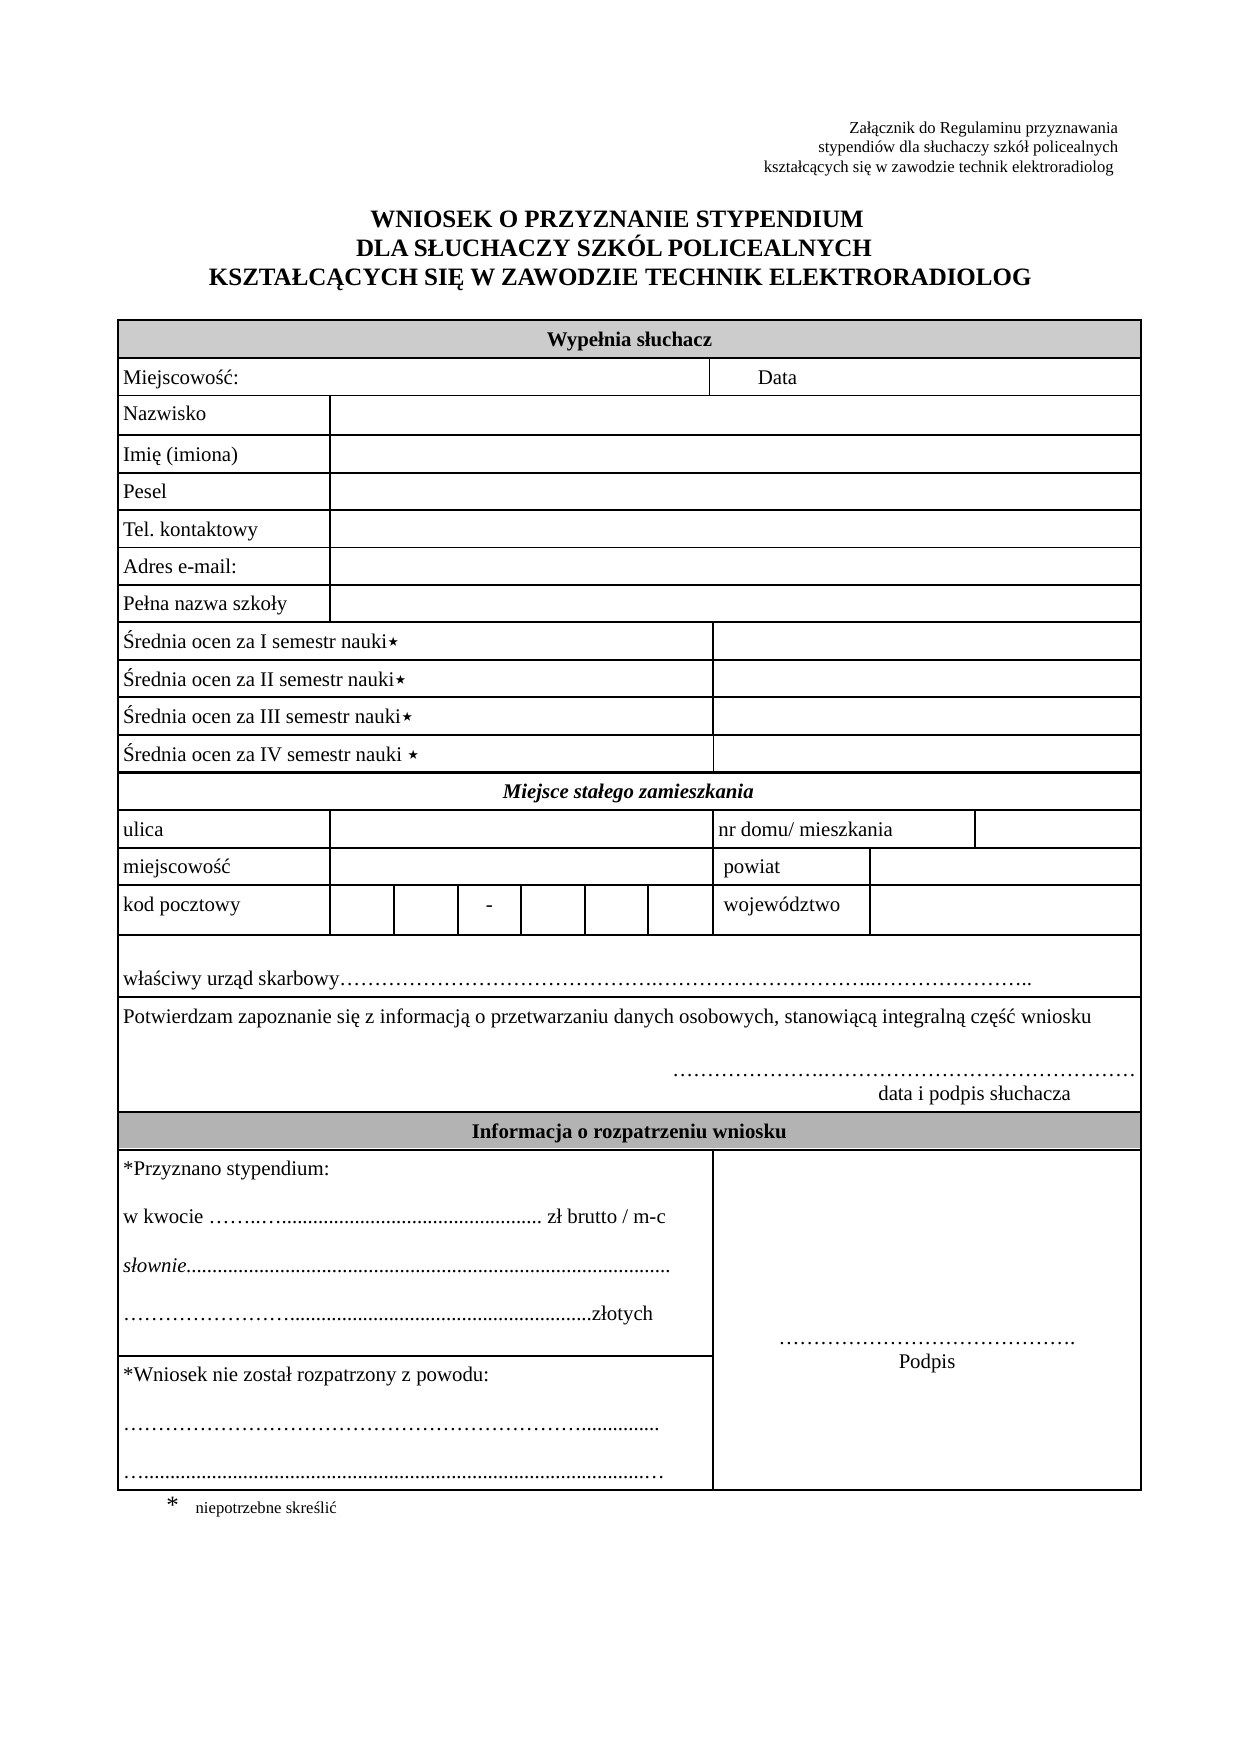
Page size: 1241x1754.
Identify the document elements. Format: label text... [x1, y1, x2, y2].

table_cell [331, 548, 1140, 583]
table_cell [871, 886, 1140, 933]
table_cell ulica [119, 811, 329, 847]
table_cell powiat [714, 849, 869, 884]
table_header Wypełnia słuchacz [119, 321, 1140, 357]
text KSZTAŁCĄCYCH SIĘ W ZAWODZIE TECHNIK ELEKTRORADIOLOG [118, 262, 1122, 291]
table_cell [649, 886, 712, 933]
table_cell [331, 849, 712, 884]
table_cell [331, 474, 1140, 509]
table_cell Średnia ocen za II semestr nauki٭ [119, 661, 712, 696]
text * niepotrzebne skreślić [0, 1491, 1122, 1519]
table_cell [331, 511, 1140, 547]
table_cell [331, 811, 712, 847]
table_cell Pełna nazwa szkoły [119, 586, 329, 621]
table_cell ……………………………………. Podpis [714, 1151, 1140, 1488]
table_cell Średnia ocen za IV semestr nauki ٭ [119, 736, 713, 771]
table_cell Adres e-mail: [119, 548, 329, 583]
table_cell [714, 736, 1140, 771]
table_cell [976, 811, 1140, 847]
table_cell Średnia ocen za I semestr nauki٭ [119, 623, 712, 659]
table_cell Nazwisko [119, 396, 329, 434]
table_cell Data [710, 359, 1140, 394]
text WNIOSEK O PRZYZNANIE STYPENDIUM [118, 204, 1122, 233]
table_cell Tel. kontaktowy [119, 511, 329, 547]
table_cell [714, 661, 1140, 696]
table_cell Średnia ocen za III semestr nauki٭ [119, 698, 712, 734]
table_cell Potwierdzam zapoznanie się z informacją o przetwarzaniu danych osobowych, stanowiącą integralną część wniosku ………………….……………………………………… data i podpis słuchacza [119, 998, 1140, 1111]
table_cell *Wniosek nie został rozpatrzony z powodu: …………………………………………………………............... …................................................................................................… [119, 1357, 712, 1488]
table_cell województwo [714, 886, 869, 933]
table_cell [714, 623, 1140, 659]
table_cell [331, 586, 1140, 621]
text DLA SŁUCHACZY SZKÓL POLICEALNYCH [118, 233, 1122, 262]
table_cell Informacja o rozpatrzeniu wniosku [119, 1113, 1140, 1148]
table_cell [714, 698, 1140, 734]
table_cell kod pocztowy [119, 886, 329, 933]
table_cell [522, 886, 584, 933]
table_cell [331, 886, 393, 933]
table_cell [331, 396, 1140, 434]
text kształcących się w zawodzie technik elektroradiolog [118, 156, 1122, 176]
table_cell [871, 849, 1140, 884]
table_cell Miejsce stałego zamieszkania [119, 774, 1140, 809]
table_cell właściwy urząd skarbowy……………………………………….…………………………..………………….. [119, 936, 1140, 996]
table_cell Imię (imiona) [119, 436, 329, 472]
table_cell [331, 436, 1140, 472]
table_cell nr domu/ mieszkania [714, 811, 974, 847]
table_cell [395, 886, 457, 933]
table_cell - [459, 886, 520, 933]
text stypendiów dla słuchaczy szkół policealnych [118, 137, 1122, 156]
table_cell Miejscowość: [119, 359, 709, 394]
text Załącznik do Regulaminu przyznawania [118, 118, 1122, 137]
table_cell miejscowość [119, 849, 329, 884]
table_cell *Przyznano stypendium: w kwocie ……..….................................................. zł brutto / m-c słownie............................................................................................. ……………………..........................................................złotych [119, 1151, 712, 1354]
table_cell [586, 886, 647, 933]
table_cell Pesel [119, 474, 329, 509]
